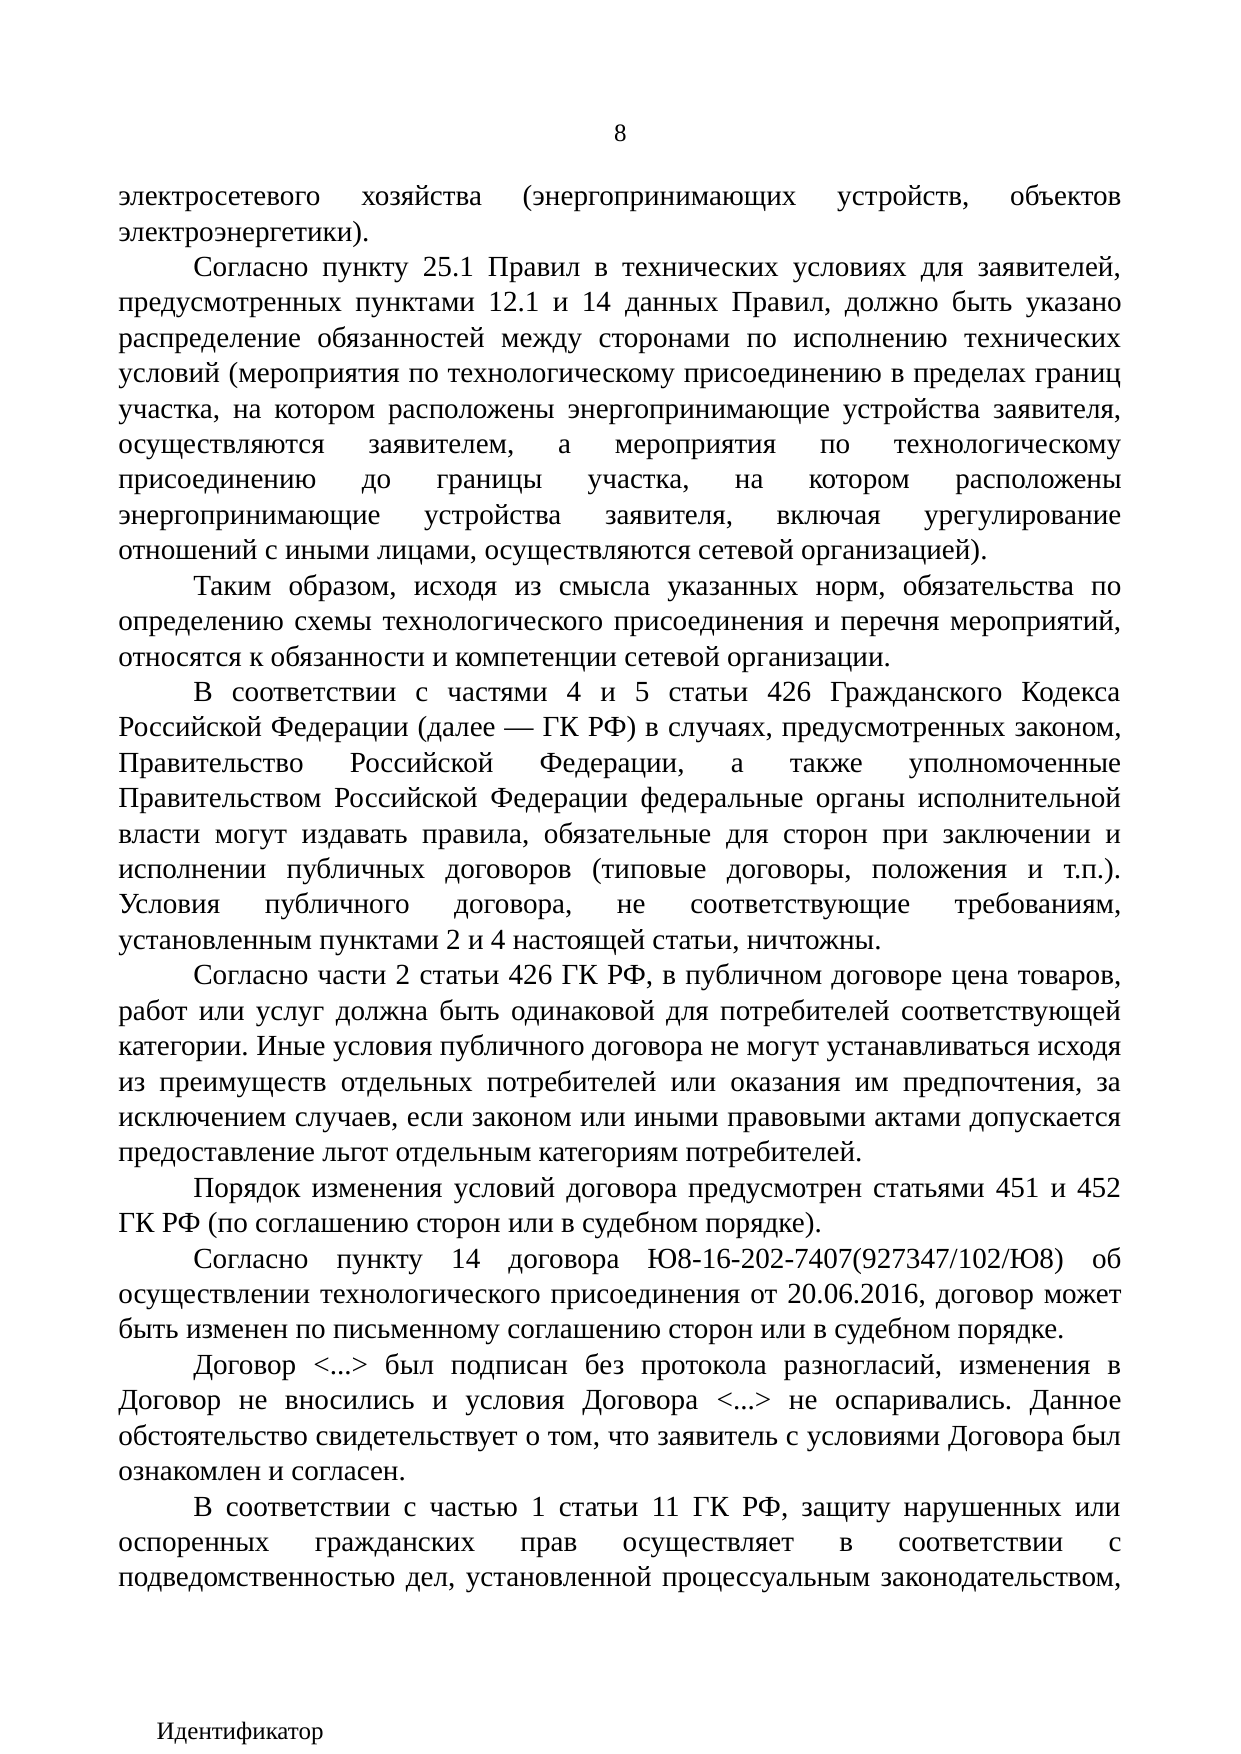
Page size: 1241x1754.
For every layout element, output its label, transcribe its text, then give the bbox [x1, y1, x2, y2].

text Согласно части 2 статьи 426 ГК РФ, в публичном договоре цена товаров, работ или услуг должна быть одинаковой для потребителей соответствующей категории. Иные условия публичного договора не могут устанавливаться исходя из преимуществ отдельных потребителей или оказания им предпочтения, за исключением случаев, если законом или иными правовыми актами допускается предоставление льгот отдельным категориям потребителей. [118, 956, 1122, 1168]
text В соответствии с частями 4 и 5 статьи 426 Гражданского Кодекса Российской Федерации (далее — ГК РФ) в случаях, предусмотренных законом, Правительство Российской Федерации, а также уполномоченные Правительством Российской Федерации федеральные органы исполнительной власти могут издавать правила, обязательные для сторон при заключении и исполнении публичных договоров (типовые договоры, положения и т.п.). Условия публичного договора, не соответствующие требованиям, установленным пунктами 2 и 4 настоящей статьи, ничтожны. [118, 672, 1122, 956]
text электросетевого хозяйства (энергопринимающих устройств, объектов электроэнергетики). [118, 176, 1122, 247]
text Договор <...> был подписан без протокола разногласий, изменения в Договор не вносились и условия Договора <...> не оспаривались. Данное обстоятельство свидетельствует о том, что заявитель с условиями Договора был ознакомлен и согласен. [118, 1345, 1122, 1487]
text Согласно пункту 14 договора Ю8-16-202-7407(927347/102/Ю8) об осуществлении технологического присоединения от 20.06.2016, договор может быть изменен по письменному соглашению сторон или в судебном порядке. [118, 1239, 1122, 1345]
text Порядок изменения условий договора предусмотрен статьями 451 и 452 ГК РФ (по соглашению сторон или в судебном порядке). [118, 1168, 1122, 1239]
text В соответствии с частью 1 статьи 11 ГК РФ, защиту нарушенных или оспоренных гражданских прав осуществляет в соответствии с подведомственностью дел, установленной процессуальным законодательством, [118, 1487, 1122, 1593]
text Таким образом, исходя из смысла указанных норм, обязательства по определению схемы технологического присоединения и перечня мероприятий, относятся к обязанности и компетенции сетевой организации. [118, 566, 1122, 672]
text Согласно пункту 25.1 Правил в технических условиях для заявителей, предусмотренных пунктами 12.1 и 14 данных Правил, должно быть указано распределение обязанностей между сторонами по исполнению технических условий (мероприятия по технологическому присоединению в пределах границ участка, на котором расположены энергопринимающие устройства заявителя, осуществляются заявителем, а мероприятия по технологическому присоединению до границы участка, на котором расположены энергопринимающие устройства заявителя, включая урегулирование отношений с иными лицами, осуществляются сетевой организацией). [118, 247, 1122, 566]
